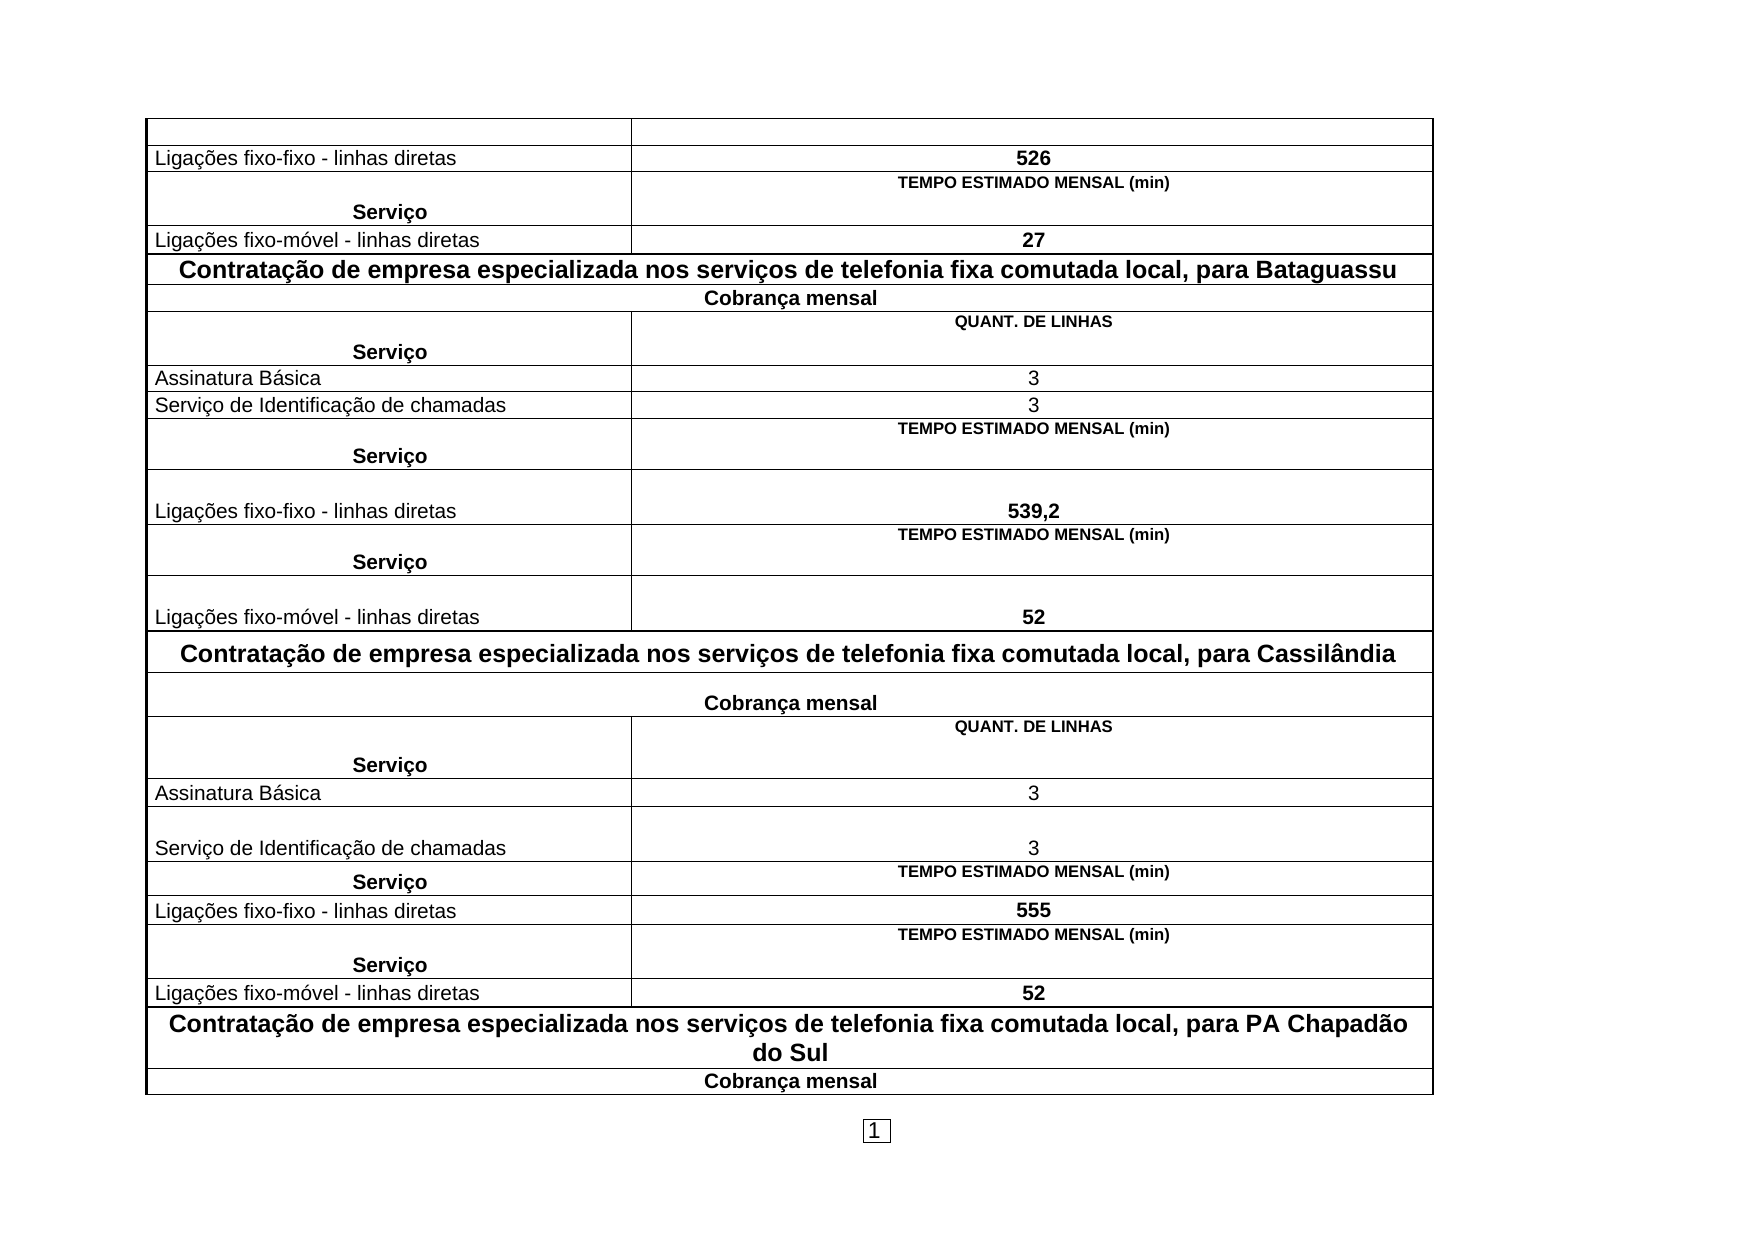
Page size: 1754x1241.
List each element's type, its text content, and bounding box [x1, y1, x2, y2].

table_cell 539,2 [632, 470, 1432, 524]
table_cell Serviço [148, 717, 631, 778]
table_cell Serviço [148, 925, 631, 978]
table_cell Serviço de Identificação de chamadas [148, 392, 631, 418]
table_cell 3 [632, 807, 1432, 861]
table_cell TEMPO ESTIMADO MENSAL (min) [632, 419, 1432, 469]
table_cell 3 [632, 366, 1432, 391]
table_cell TEMPO ESTIMADO MENSAL (min) [632, 862, 1432, 895]
table_cell QUANT. DE LINHAS [632, 312, 1432, 365]
table_cell Ligações fixo-fixo - linhas diretas [148, 470, 631, 524]
table_cell Ligações fixo-fixo - linhas diretas [148, 146, 631, 171]
table_cell Contratação de empresa especializada nos serviços de telefonia fixa comutada local, para PA Chapadão do Sul [148, 1008, 1432, 1068]
table_cell Ligações fixo-móvel - linhas diretas [148, 979, 631, 1006]
table_header [632, 119, 1432, 144]
table_cell TEMPO ESTIMADO MENSAL (min) [632, 172, 1432, 225]
table_header [148, 119, 631, 144]
table_cell 52 [632, 576, 1432, 630]
table_cell 52 [632, 979, 1432, 1006]
table_cell 3 [632, 392, 1432, 418]
table_cell 526 [632, 146, 1432, 171]
table_cell Ligações fixo-móvel - linhas diretas [148, 226, 631, 253]
table_cell Cobrança mensal [148, 673, 1432, 716]
table_cell Ligações fixo-móvel - linhas diretas [148, 576, 631, 630]
table_cell 555 [632, 896, 1432, 923]
table_cell Contratação de empresa especializada nos serviços de telefonia fixa comutada local, para Bataguassu [148, 255, 1432, 284]
table_cell TEMPO ESTIMADO MENSAL (min) [632, 925, 1432, 978]
table_cell Serviço [148, 312, 631, 365]
table_cell Serviço [148, 172, 631, 225]
table_cell Serviço [148, 419, 631, 469]
table_cell Serviço de Identificação de chamadas [148, 807, 631, 861]
table_cell QUANT. DE LINHAS [632, 717, 1432, 778]
table_cell Assinatura Básica [148, 779, 631, 806]
table_cell Serviço [148, 525, 631, 575]
table_cell Serviço [148, 862, 631, 895]
table_cell 27 [632, 226, 1432, 253]
table_cell Ligações fixo-fixo - linhas diretas [148, 896, 631, 923]
table_cell 3 [632, 779, 1432, 806]
table_cell Cobrança mensal [148, 285, 1432, 311]
table_cell Assinatura Básica [148, 366, 631, 391]
table_cell TEMPO ESTIMADO MENSAL (min) [632, 525, 1432, 575]
table_cell Cobrança mensal [148, 1069, 1432, 1094]
table_cell Contratação de empresa especializada nos serviços de telefonia fixa comutada local, para Cassilândia [148, 632, 1432, 672]
